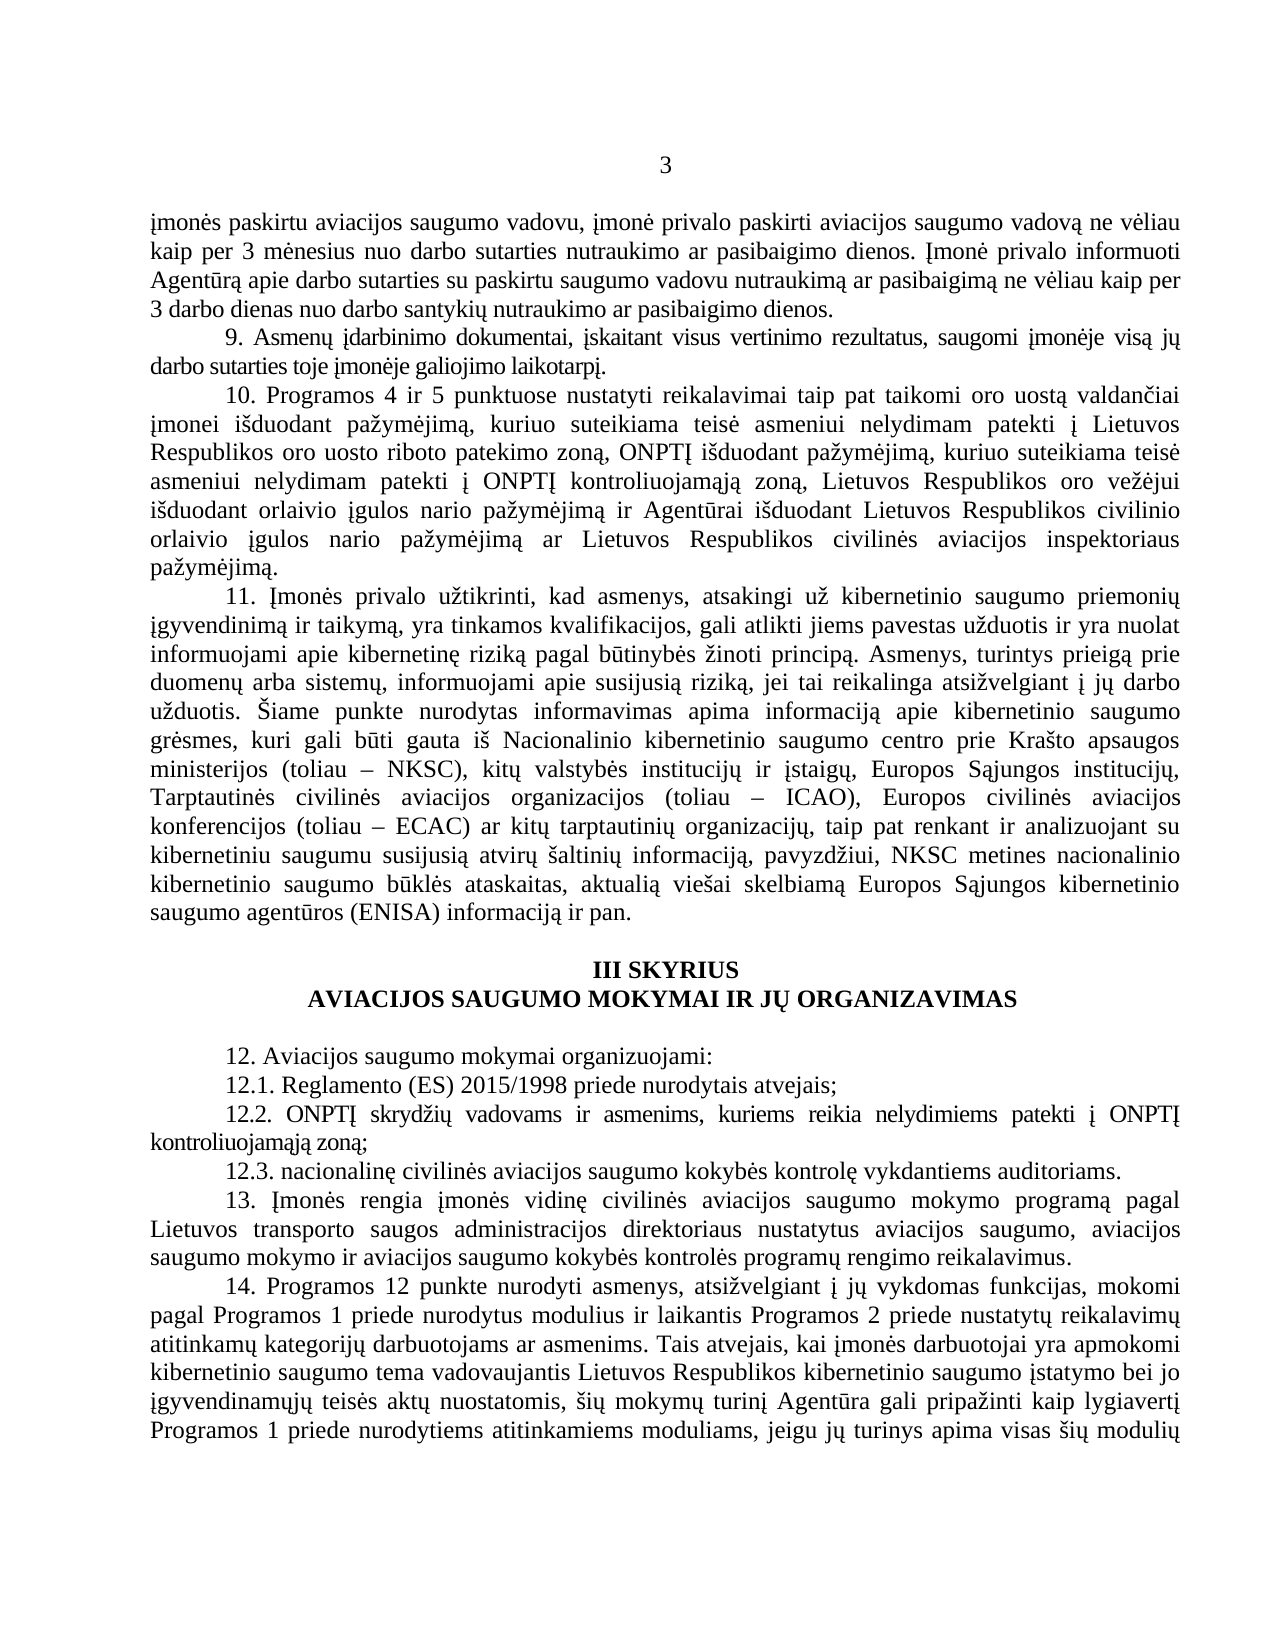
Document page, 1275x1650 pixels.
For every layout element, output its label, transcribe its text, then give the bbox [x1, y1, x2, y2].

text 12.3. nacionalinę civilinės aviacijos saugumo kokybės kontrolę vykdantiems auditoriams. [150, 1156, 1181, 1185]
text 10. Programos 4 ir 5 punktuose nustatyti reikalavimai taip pat taikomi oro uostą valdančiai įmonei išduodant pažymėjimą, kuriuo suteikiama teisė asmeniui nelydimam patekti į Lietuvos Respublikos oro uosto riboto patekimo zoną, ONPTĮ išduodant pažymėjimą, kuriuo suteikiama teisė asmeniui nelydimam patekti į ONPTĮ kontroliuojamąją zoną, Lietuvos Respublikos oro vežėjui išduodant orlaivio įgulos nario pažymėjimą ir Agentūrai išduodant Lietuvos Respublikos civilinio orlaivio įgulos nario pažymėjimą ar Lietuvos Respublikos civilinės aviacijos inspektoriaus pažymėjimą. [150, 380, 1181, 581]
text 13. Įmonės rengia įmonės vidinę civilinės aviacijos saugumo mokymo programą pagal Lietuvos transporto saugos administracijos direktoriaus nustatytus aviacijos saugumo, aviacijos saugumo mokymo ir aviacijos saugumo kokybės kontrolės programų rengimo reikalavimus. [150, 1185, 1181, 1271]
text 9. Asmenų įdarbinimo dokumentai, įskaitant visus vertinimo rezultatus, saugomi įmonėje visą jų darbo sutarties toje įmonėje galiojimo laikotarpį. [150, 322, 1181, 380]
text 12.1. Reglamento (ES) 2015/1998 priede nurodytais atvejais; [150, 1070, 1181, 1099]
text 12. Aviacijos saugumo mokymai organizuojami: [150, 1041, 1181, 1070]
text IIi SKYRIUS [150, 955, 1181, 984]
text 12.2. ONPTĮ skrydžių vadovams ir asmenims, kuriems reikia nelydimiems patekti į ONPTĮ kontroliuojamąją zoną; [150, 1099, 1181, 1156]
text 14. Programos 12 punkte nurodyti asmenys, atsižvelgiant į jų vykdomas funkcijas, mokomi pagal Programos 1 priede nurodytus modulius ir laikantis Programos 2 priede nustatytų reikalavimų atitinkamų kategorijų darbuotojams ar asmenims. Tais atvejais, kai įmonės darbuotojai yra apmokomi kibernetinio saugumo tema vadovaujantis Lietuvos Respublikos kibernetinio saugumo įstatymo bei jo įgyvendinamųjų teisės aktų nuostatomis, šių mokymų turinį Agentūra gali pripažinti kaip lygiavertį Programos 1 priede nurodytiems atitinkamiems moduliams, jeigu jų turinys apima visas šių modulių [150, 1271, 1181, 1444]
text AVIACIJOS SAUGUMO MOKYMAI IR JŲ ORGANIZAVIMAS [150, 984, 1181, 1012]
text 11. Įmonės privalo užtikrinti, kad asmenys, atsakingi už kibernetinio saugumo priemonių įgyvendinimą ir taikymą, yra tinkamos kvalifikacijos, gali atlikti jiems pavestas užduotis ir yra nuolat informuojami apie kibernetinę riziką pagal būtinybės žinoti principą. Asmenys, turintys prieigą prie duomenų arba sistemų, informuojami apie susijusią riziką, jei tai reikalinga atsižvelgiant į jų darbo užduotis. Šiame punkte nurodytas informavimas apima informaciją apie kibernetinio saugumo grėsmes, kuri gali būti gauta iš Nacionalinio kibernetinio saugumo centro prie Krašto apsaugos ministerijos (toliau – NKSC), kitų valstybės institucijų ir įstaigų, Europos Sąjungos institucijų, Tarptautinės civilinės aviacijos organizacijos (toliau – ICAO), Europos civilinės aviacijos konferencijos (toliau – ECAC) ar kitų tarptautinių organizacijų, taip pat renkant ir analizuojant su kibernetiniu saugumu susijusią atvirų šaltinių informaciją, pavyzdžiui, NKSC metines nacionalinio kibernetinio saugumo būklės ataskaitas, aktualią viešai skelbiamą Europos Sąjungos kibernetinio saugumo agentūros (ENISA) informaciją ir pan. [150, 581, 1181, 926]
text įmonės paskirtu aviacijos saugumo vadovu, įmonė privalo paskirti aviacijos saugumo vadovą ne vėliau kaip per 3 mėnesius nuo darbo sutarties nutraukimo ar pasibaigimo dienos. Įmonė privalo informuoti Agentūrą apie darbo sutarties su paskirtu saugumo vadovu nutraukimą ar pasibaigimą ne vėliau kaip per 3 darbo dienas nuo darbo santykių nutraukimo ar pasibaigimo dienos. [150, 207, 1181, 322]
